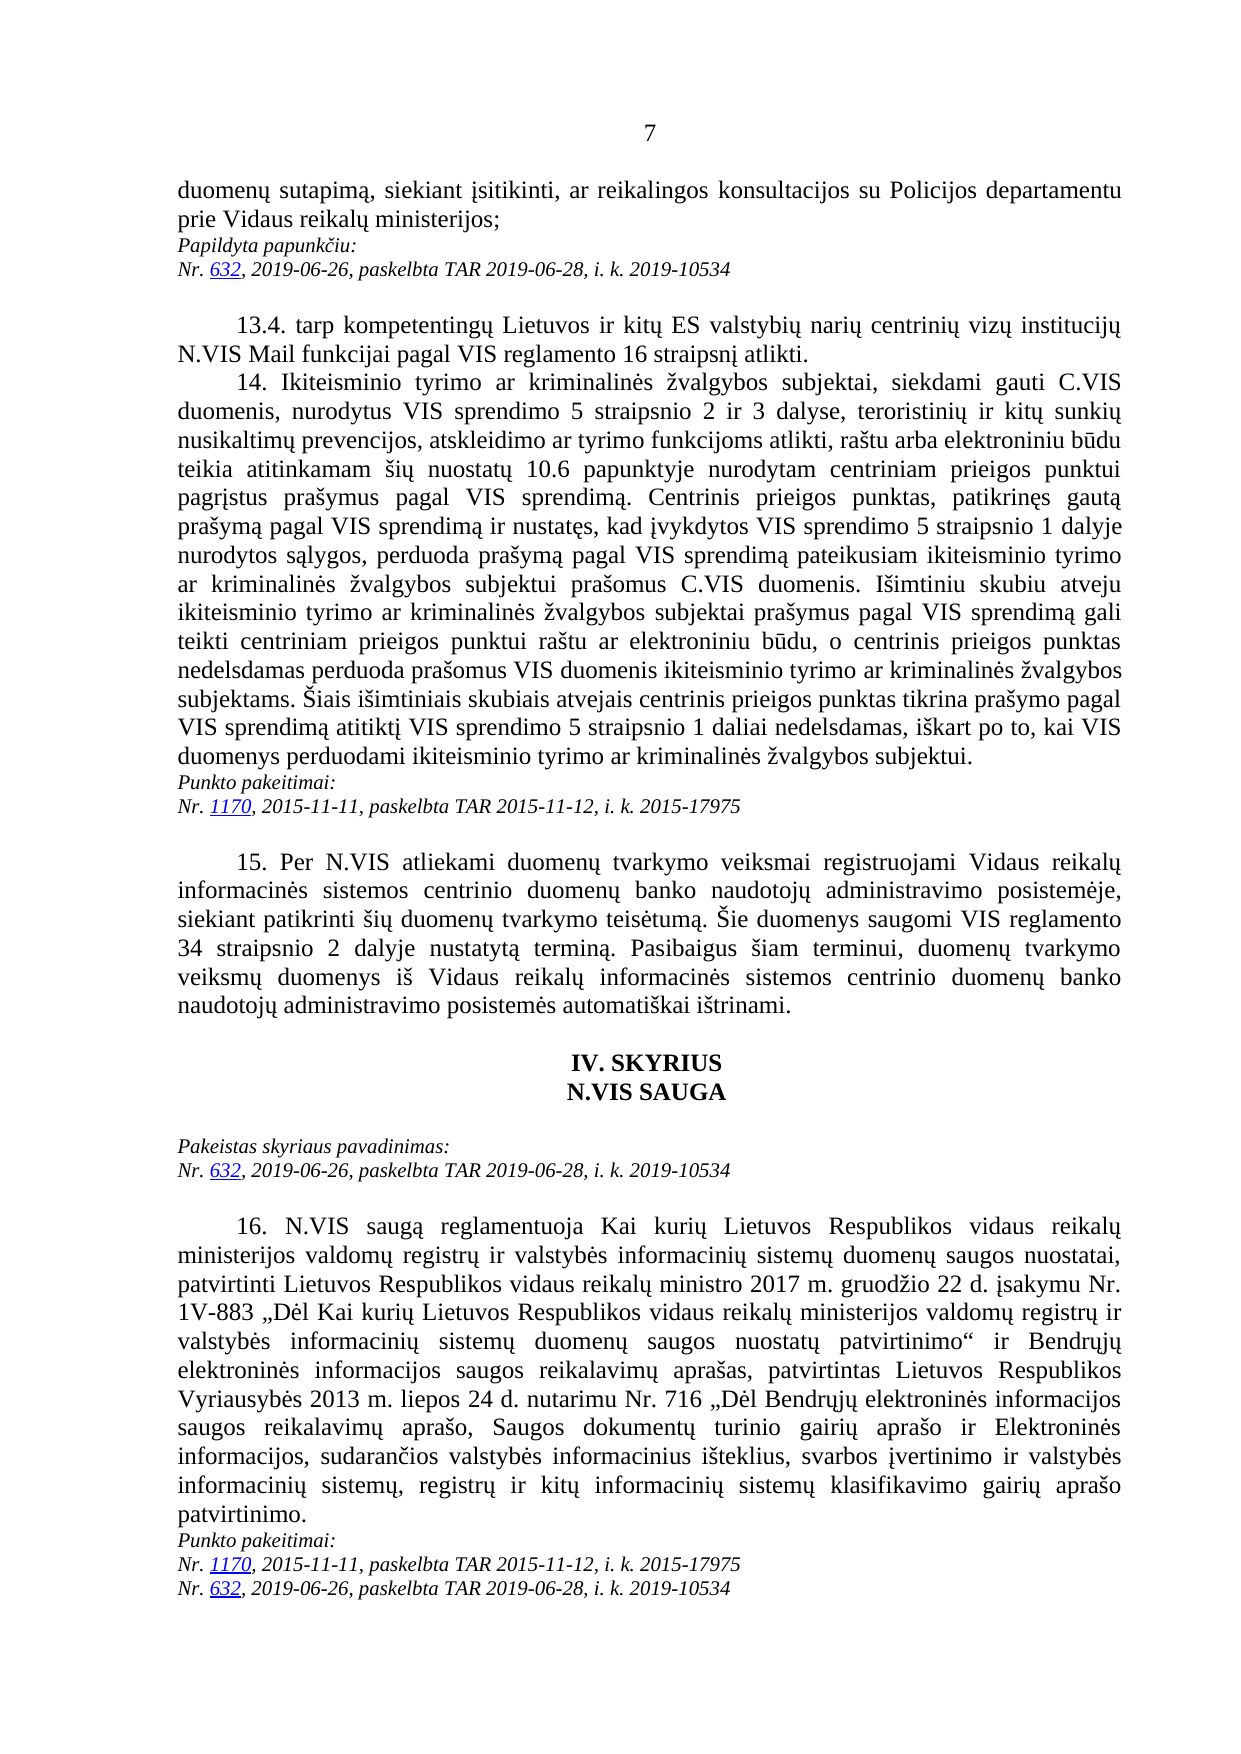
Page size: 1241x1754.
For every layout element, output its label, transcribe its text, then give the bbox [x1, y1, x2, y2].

text Punkto pakeitimai: [177, 770, 1122, 794]
text Punkto pakeitimai: [177, 1527, 1122, 1552]
text Nr. 1170, 2015-11-11, paskelbta TAR 2015-11-12, i. k. 2015-17975 [177, 794, 1122, 818]
text Papildyta papunkčiu: [177, 233, 1122, 257]
text Nr. 632, 2019-06-26, paskelbta TAR 2019-06-28, i. k. 2019-10534 [177, 257, 1122, 281]
text Pakeistas skyriaus pavadinimas: [177, 1134, 1122, 1158]
text 13.4. tarp kompetentingų Lietuvos ir kitų ES valstybių narių centrinių vizų institucijų N.VIS Mail funkcijai pagal VIS reglamento 16 straipsnį atlikti. [177, 310, 1122, 367]
text Nr. 632, 2019-06-26, paskelbta TAR 2019-06-28, i. k. 2019-10534 [177, 1576, 1122, 1600]
text 15. Per N.VIS atliekami duomenų tvarkymo veiksmai registruojami Vidaus reikalų informacinės sistemos centrinio duomenų banko naudotojų administravimo posistemėje, siekiant patikrinti šių duomenų tvarkymo teisėtumą. Šie duomenys saugomi VIS reglamento 34 straipsnio 2 dalyje nustatytą terminą. Pasibaigus šiam terminui, duomenų tvarkymo veiksmų duomenys iš Vidaus reikalų informacinės sistemos centrinio duomenų banko naudotojų administravimo posistemės automatiškai ištrinami. [177, 847, 1122, 1019]
text 14. Ikiteisminio tyrimo ar kriminalinės žvalgybos subjektai, siekdami gauti C.VIS duomenis, nurodytus VIS sprendimo 5 straipsnio 2 ir 3 dalyse, teroristinių ir kitų sunkių nusikaltimų prevencijos, atskleidimo ar tyrimo funkcijoms atlikti, raštu arba elektroniniu būdu teikia atitinkamam šių nuostatų 10.6 papunktyje nurodytam centriniam prieigos punktui pagrįstus prašymus pagal VIS sprendimą. Centrinis prieigos punktas, patikrinęs gautą prašymą pagal VIS sprendimą ir nustatęs, kad įvykdytos VIS sprendimo 5 straipsnio 1 dalyje nurodytos sąlygos, perduoda prašymą pagal VIS sprendimą pateikusiam ikiteisminio tyrimo ar kriminalinės žvalgybos subjektui prašomus C.VIS duomenis. Išimtiniu skubiu atveju ikiteisminio tyrimo ar kriminalinės žvalgybos subjektai prašymus pagal VIS sprendimą gali teikti centriniam prieigos punktui raštu ar elektroniniu būdu, o centrinis prieigos punktas nedelsdamas perduoda prašomus VIS duomenis ikiteisminio tyrimo ar kriminalinės žvalgybos subjektams. Šiais išimtiniais skubiais atvejais centrinis prieigos punktas tikrina prašymo pagal VIS sprendimą atitiktį VIS sprendimo 5 straipsnio 1 daliai nedelsdamas, iškart po to, kai VIS duomenys perduodami ikiteisminio tyrimo ar kriminalinės žvalgybos subjektui. [177, 367, 1122, 770]
text duomenų sutapimą, siekiant įsitikinti, ar reikalingos konsultacijos su Policijos departamentu prie Vidaus reikalų ministerijos; [177, 176, 1122, 233]
text Nr. 632, 2019-06-26, paskelbta TAR 2019-06-28, i. k. 2019-10534 [177, 1158, 1122, 1182]
text 16. N.VIS saugą reglamentuoja Kai kurių Lietuvos Respublikos vidaus reikalų ministerijos valdomų registrų ir valstybės informacinių sistemų duomenų saugos nuostatai, patvirtinti Lietuvos Respublikos vidaus reikalų ministro 2017 m. gruodžio 22 d. įsakymu Nr. 1V-883 „Dėl Kai kurių Lietuvos Respublikos vidaus reikalų ministerijos valdomų registrų ir valstybės informacinių sistemų duomenų saugos nuostatų patvirtinimo“ ir Bendrųjų elektroninės informacijos saugos reikalavimų aprašas, patvirtintas Lietuvos Respublikos Vyriausybės 2013 m. liepos 24 d. nutarimu Nr. 716 „Dėl Bendrųjų elektroninės informacijos saugos reikalavimų aprašo, Saugos dokumentų turinio gairių aprašo ir Elektroninės informacijos, sudarančios valstybės informacinius išteklius, svarbos įvertinimo ir valstybės informacinių sistemų, registrų ir kitų informacinių sistemų klasifikavimo gairių aprašo patvirtinimo. [177, 1211, 1122, 1527]
text IV. SKYRIUS N.VIS SAUGA [177, 1048, 1122, 1106]
text Nr. 1170, 2015-11-11, paskelbta TAR 2015-11-12, i. k. 2015-17975 [177, 1552, 1122, 1576]
